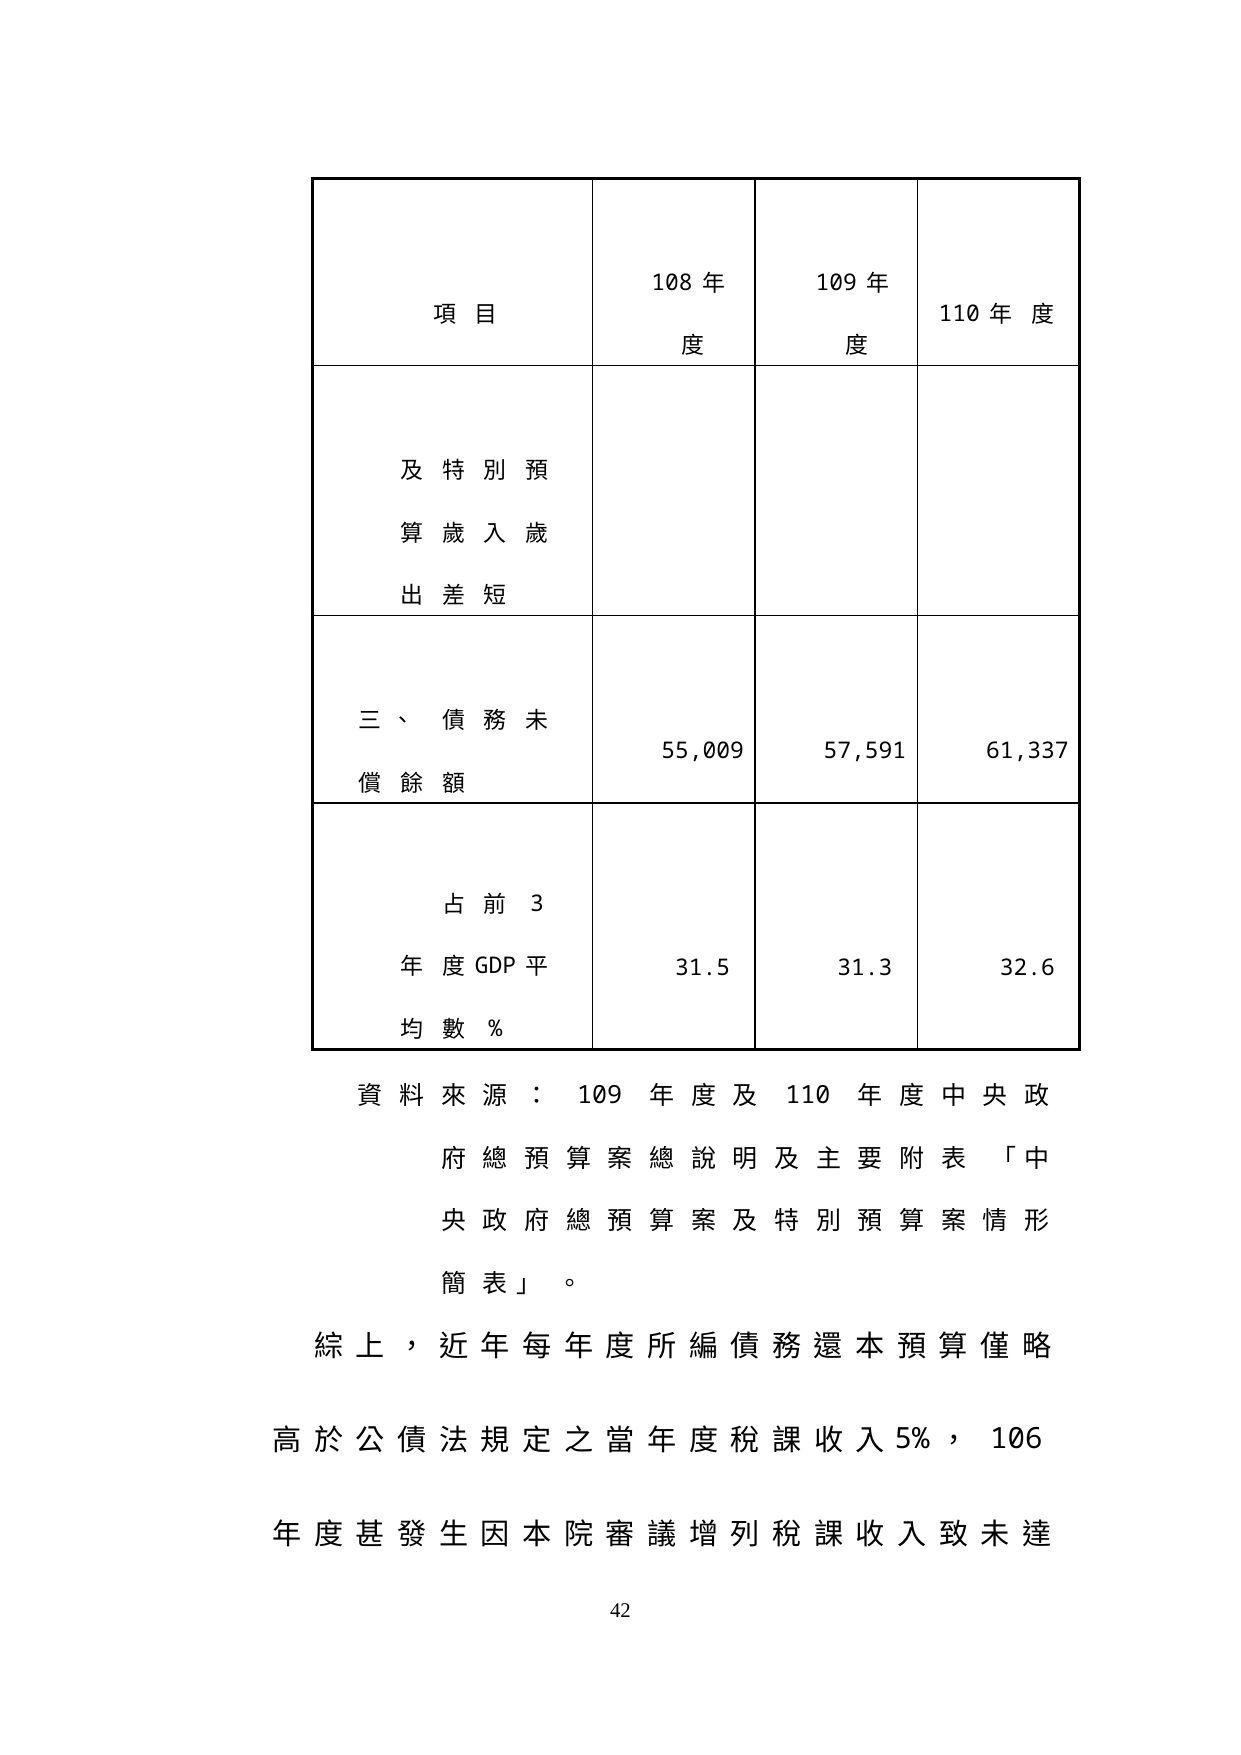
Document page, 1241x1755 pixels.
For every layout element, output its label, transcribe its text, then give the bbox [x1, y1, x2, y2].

table_cell 61,337 [918, 616, 1078, 802]
table_cell 55,009 [593, 616, 754, 802]
table_cell 31.3 [756, 804, 917, 1048]
table_header 110年度 [918, 180, 1078, 365]
table_header 項目 [314, 180, 592, 365]
text 綜上，近年每年度所編債務還本預算僅略高於公債法規定之當年度稅課收入5%，106年度甚發生因本院審議增列稅課收入致未達 [242, 1302, 1058, 1552]
table_cell 占前3年度GDP平均數% [314, 804, 592, 1048]
table_cell 32.6 [918, 804, 1078, 1048]
table_cell 及特別預算歲入歲出差短 [314, 366, 592, 615]
table_cell [756, 366, 917, 615]
table_cell [918, 366, 1078, 615]
table_cell [593, 366, 754, 615]
text 資料來源：109年度及110年度中央政府總預算案總說明及主要附表「中央政府總預算案及特別預算案情形簡表」。 [183, 1052, 1058, 1302]
table_header 109年度 [756, 180, 917, 365]
table_cell 三、債務未償餘額 [314, 616, 592, 802]
table_cell 31.5 [593, 804, 754, 1048]
table_cell 57,591 [756, 616, 917, 802]
table_header 108年度 [593, 180, 754, 365]
